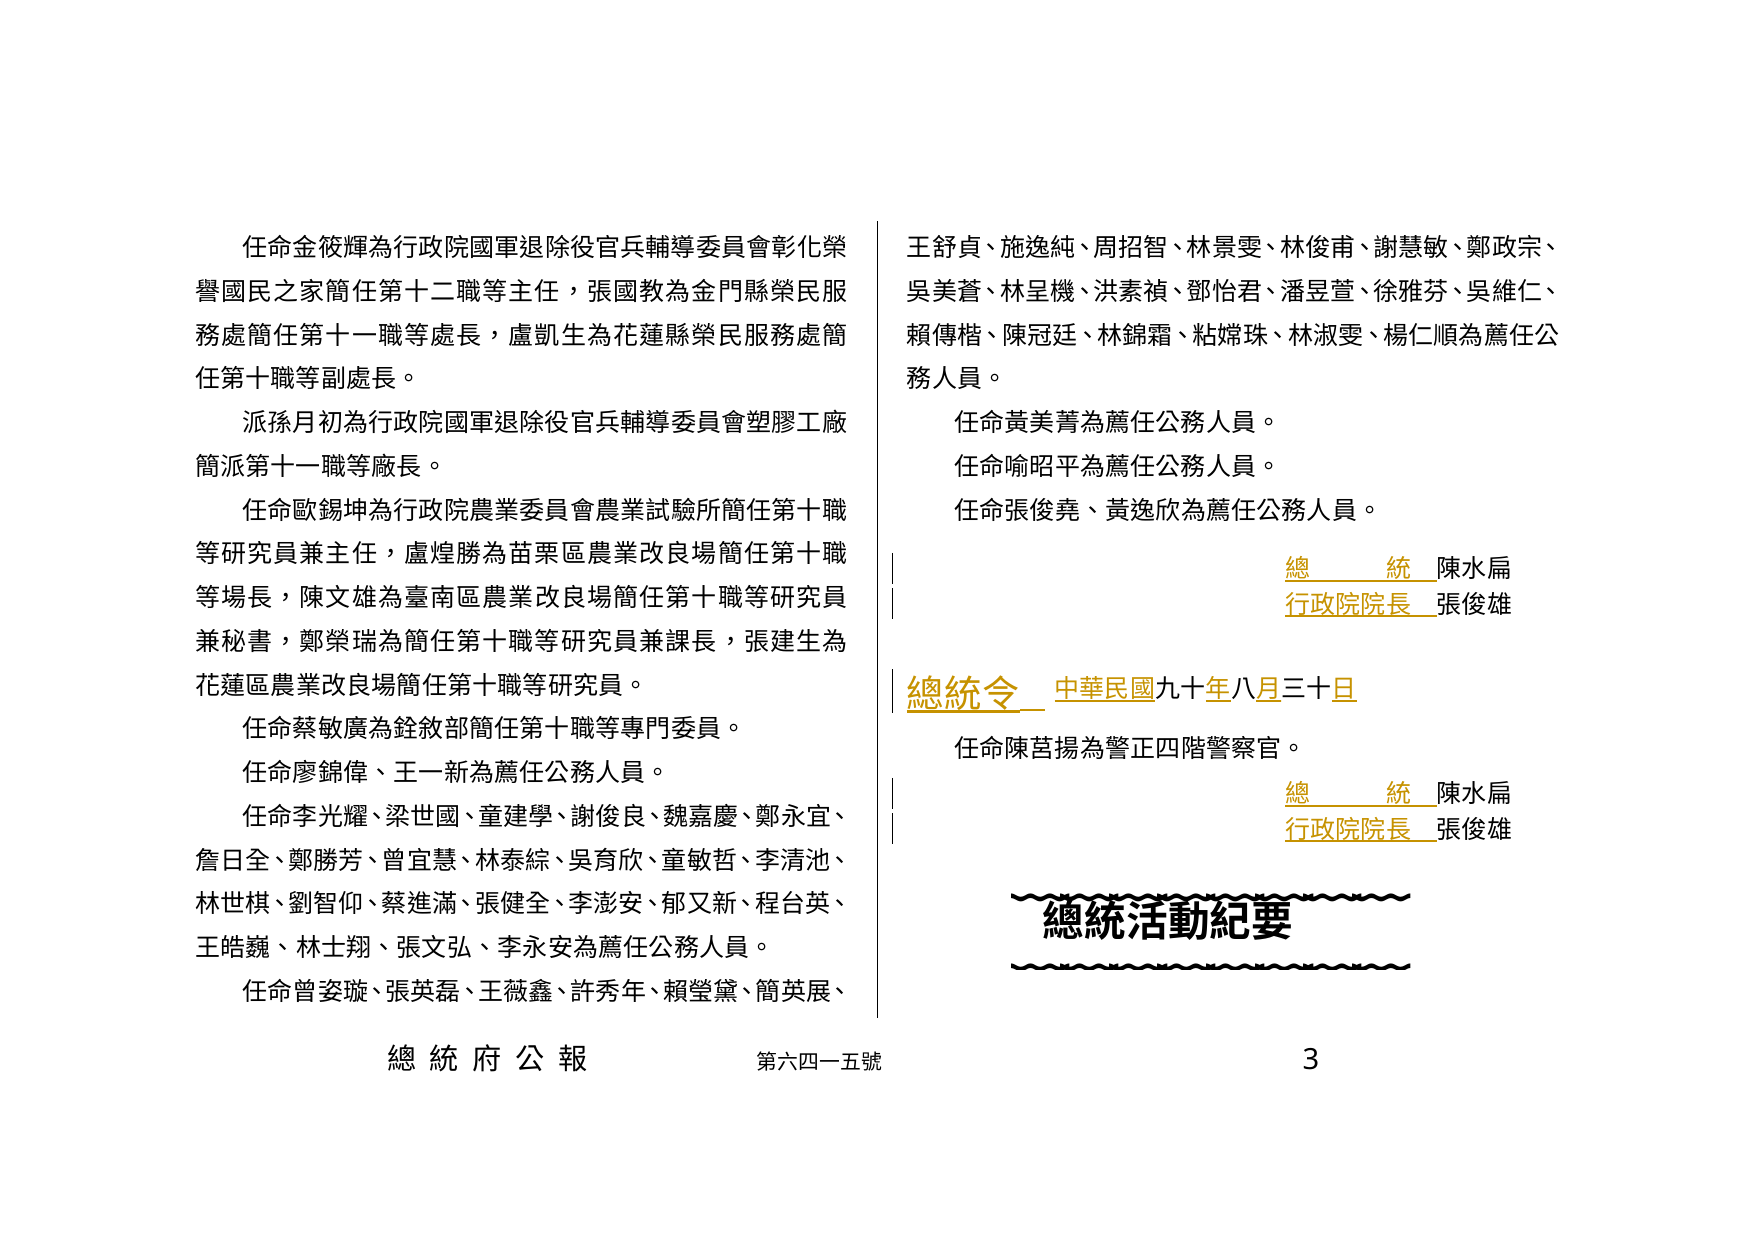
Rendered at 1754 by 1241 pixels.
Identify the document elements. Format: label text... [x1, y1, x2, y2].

text 任命金筱輝為行政院國軍退除役官兵輔導委員會彰化榮譽國民之家簡任第十二職等主任，張國教為金門縣榮民服務處簡任第十一職等處長，盧凱生為花蓮縣榮民服務處簡任第十職等副處長。 [195, 222, 847, 397]
text 任命蔡敏廣為銓敘部簡任第十職等專門委員。 [195, 703, 847, 747]
table_header 總統令 [904, 670, 1051, 713]
table_cell [904, 897, 1009, 947]
text 派孫月初為行政院國軍退除役官兵輔導委員會塑膠工廠簡派第十一職等廠長。 [195, 397, 847, 484]
text 任命曾姿璇、張英磊、王薇鑫、許秀年、賴瑩黛、簡英展、王舒貞、施逸純、周招智、林景雯、林俊甫、謝慧敏、鄭政宗、吳美蒼、林呈機、洪素禎、鄧怡君、潘昱萱、徐雅芬、吳維仁、賴傳楷、陳冠廷、林錦霜、粘嫦珠、林淑雯、楊仁順為薦任公務人員。 [195, 965, 847, 1009]
table_header 中華民國九十年八月三十日 [1051, 670, 1564, 713]
table_cell 總統活動紀要 [1009, 897, 1417, 947]
table_header ﹏﹏﹏﹏﹏﹏﹏﹏ [1009, 872, 1417, 897]
text 任命李光耀、梁世國、童建學、謝俊良、魏嘉慶、鄭永宜、詹日全、鄭勝芳、曾宜慧、林泰綜、吳育欣、童敏哲、李清池、林世棋、劉智仰、蔡進滿、張健全、李澎安、郁又新、程台英、王皓巍、林士翔、張文弘、李永安為薦任公務人員。 [195, 790, 847, 965]
text 任命歐錫坤為行政院農業委員會農業試驗所簡任第十職等研究員兼主任，盧煌勝為苗栗區農業改良場簡任第十職等場長，陳文雄為臺南區農業改良場簡任第十職等研究員兼秘書，鄭榮瑞為簡任第十職等研究員兼課長，張建生為花蓮區農業改良場簡任第十職等研究員。 [195, 484, 847, 703]
table_cell ﹏﹏﹏﹏﹏﹏﹏﹏ [1009, 947, 1417, 969]
text 任命張俊堯、黃逸欣為薦任公務人員。 [907, 484, 1559, 528]
text 任命喻昭平為薦任公務人員。 [907, 440, 1559, 484]
text 行政院院長 張俊雄 [907, 588, 1512, 619]
text 行政院院長 張俊雄 [907, 813, 1512, 844]
text 任命黃美菁為薦任公務人員。 [907, 397, 1559, 440]
text 總 統 陳水扁 [907, 553, 1512, 584]
table_cell [904, 947, 1009, 969]
text 總 統 陳水扁 [907, 778, 1512, 809]
text 任命陳莒揚為警正四階警察官。 [907, 726, 1559, 765]
table_header [904, 872, 1009, 897]
text 任命曾姿璇、張英磊、王薇鑫、許秀年、賴瑩黛、簡英展、王舒貞、施逸純、周招智、林景雯、林俊甫、謝慧敏、鄭政宗、吳美蒼、林呈機、洪素禎、鄧怡君、潘昱萱、徐雅芬、吳維仁、賴傳楷、陳冠廷、林錦霜、粘嫦珠、林淑雯、楊仁順為薦任公務人員。 [907, 222, 1559, 397]
text 任命廖錦偉、王一新為薦任公務人員。 [195, 747, 847, 790]
